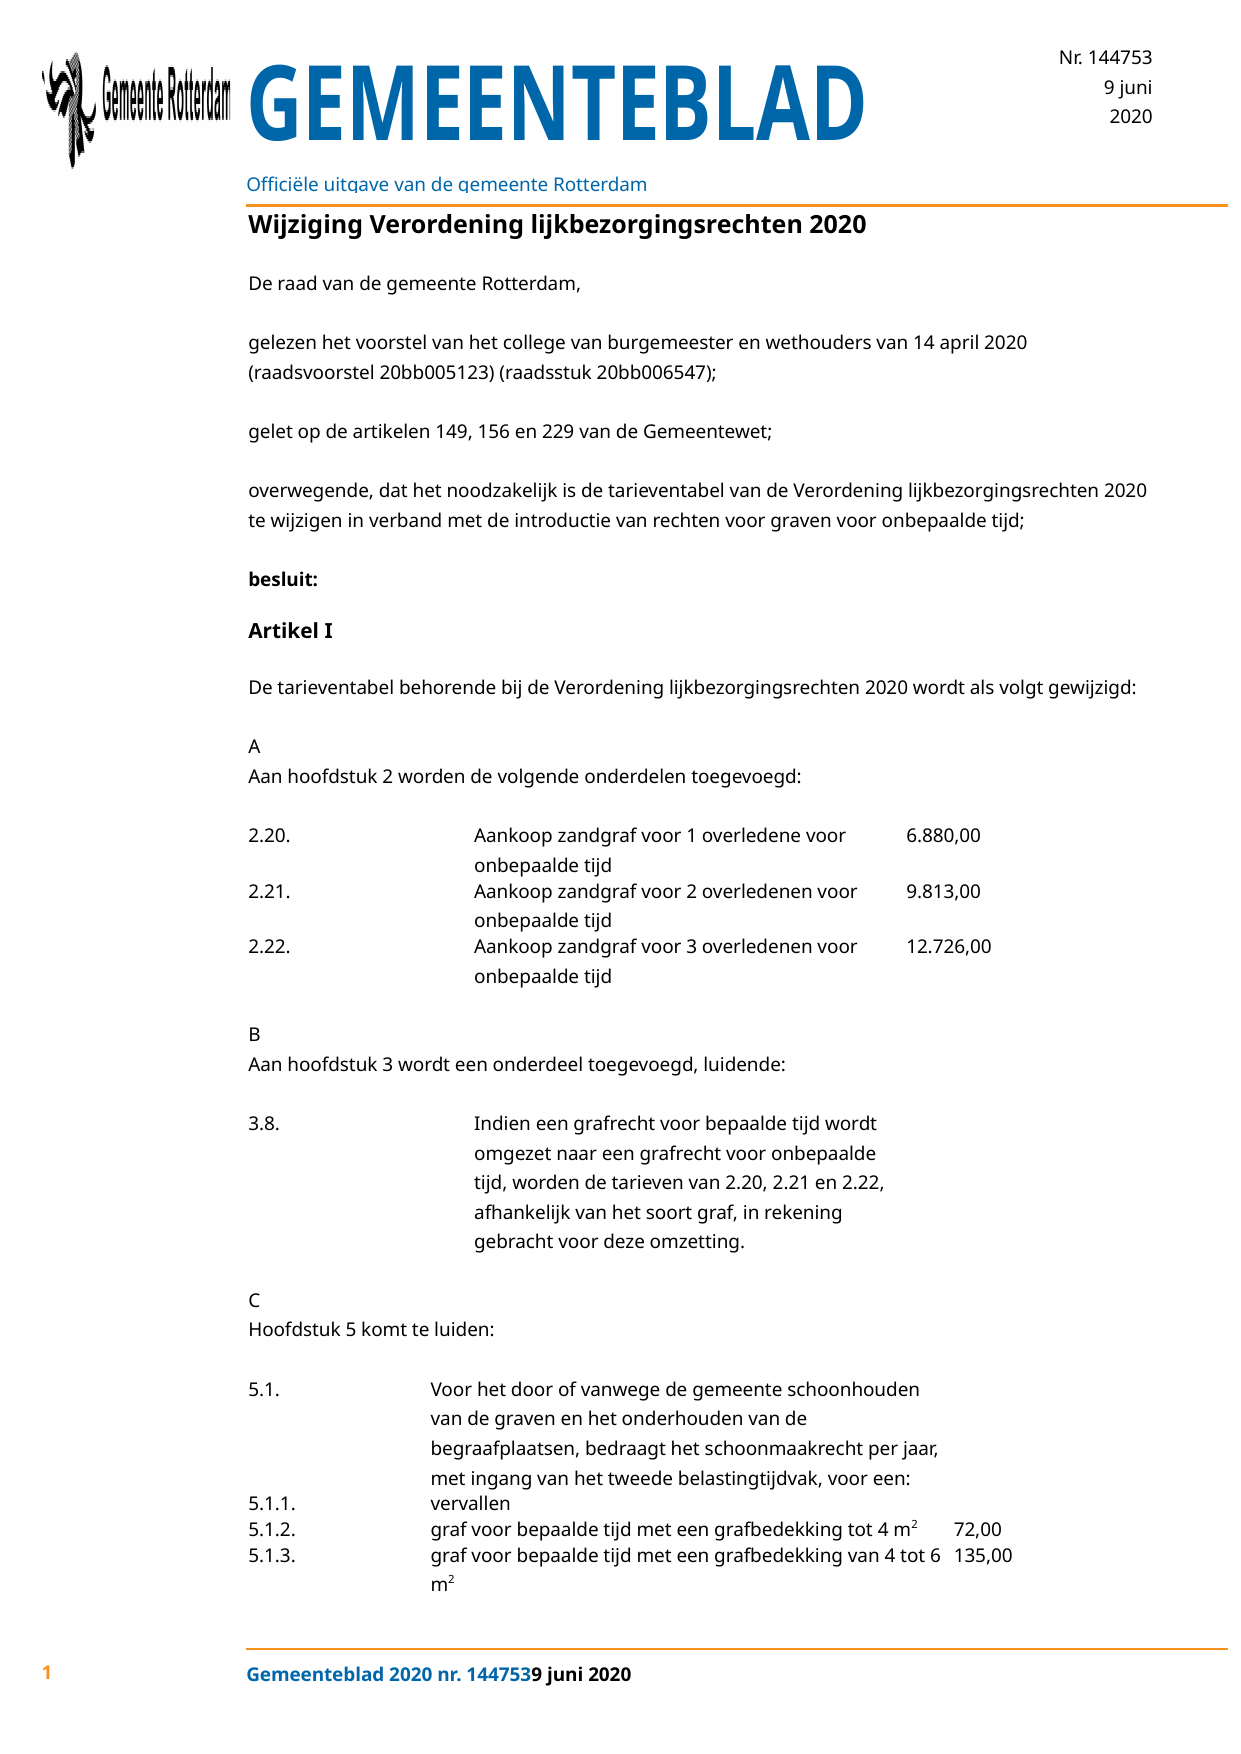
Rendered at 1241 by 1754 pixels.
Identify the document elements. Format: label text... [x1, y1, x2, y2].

text gelezen het voorstel van het college van burgemeester en wethouders van 14 april 2020 (raadsvoorstel 20bb005123) (raadsstuk 20bb006547); [248, 329, 1152, 385]
text Aan hoofdstuk 3 wordt een onderdeel toegevoegd, luidende: [248, 1051, 1152, 1077]
table_cell 135,00 [954, 1542, 1152, 1597]
text overwegende, dat het noodzakelijk is de tarieventabel van de Verordening lijkbezorgingsrechten 2020 te wijzigen in verband met de introductie van rechten voor graven voor onbepaalde tijd; [248, 477, 1152, 533]
table_header [906, 1110, 1152, 1254]
table_cell 2.21. [248, 878, 474, 933]
table_cell Aankoop zandgraf voor 2 overledenen voor onbepaalde tijd [474, 878, 906, 933]
picture [41, 47, 231, 172]
text C [248, 1287, 1152, 1313]
text gelet op de artikelen 149, 156 en 229 van de Gemeentewet; [248, 418, 1152, 444]
table_header 6.880,00 [906, 823, 1152, 878]
table_cell 72,00 [954, 1516, 1152, 1542]
table_header 5.1. [248, 1376, 430, 1490]
text De raad van de gemeente Rotterdam, [248, 270, 1152, 296]
table_cell 5.1.1. [248, 1490, 430, 1516]
text Artikel I [248, 617, 1152, 645]
table_cell [954, 1490, 1152, 1516]
table_cell 5.1.3. [248, 1542, 430, 1597]
table_header Voor het door of vanwege de gemeente schoonhouden van de graven en het onderhouden van de begraafplaatsen, bedraagt het schoonmaakrecht per jaar, met ingang van het tweede belastingtijdvak, voor een: [430, 1376, 953, 1490]
table_header [954, 1376, 1152, 1490]
table_cell 9.813,00 [906, 878, 1152, 933]
text Wijziging Verordening lijkbezorgingsrechten 2020 [248, 207, 1152, 241]
table_cell vervallen [430, 1490, 953, 1516]
table_header Indien een grafrecht voor bepaalde tijd wordt omgezet naar een grafrecht voor onbepaalde tijd, worden de tarieven van 2.20, 2.21 en 2.22, afhankelijk van het soort graf, in rekening gebracht voor deze omzetting. [474, 1110, 906, 1254]
text Aan hoofdstuk 2 worden de volgende onderdelen toegevoegd: [248, 763, 1152, 789]
table_cell Aankoop zandgraf voor 3 overledenen voor onbepaalde tijd [474, 933, 906, 988]
text A [248, 734, 1152, 759]
table_cell graf voor bepaalde tijd met een grafbedekking tot 4 m2 [430, 1516, 953, 1542]
table_header 2.20. [248, 823, 474, 878]
text B [248, 1021, 1152, 1047]
text Hoofdstuk 5 komt te luiden: [248, 1317, 1152, 1342]
text De tarieventabel behorende bij de Verordening lijkbezorgingsrechten 2020 wordt als volgt gewijzigd: [248, 674, 1152, 700]
table_header Aankoop zandgraf voor 1 overledene voor onbepaalde tijd [474, 823, 906, 878]
table_cell 2.22. [248, 933, 474, 988]
table_header 3.8. [248, 1110, 474, 1254]
table_cell 12.726,00 [906, 933, 1152, 988]
text besluit: [248, 566, 1152, 592]
table_cell 5.1.2. [248, 1516, 430, 1542]
table_cell graf voor bepaalde tijd met een grafbedekking van 4 tot 6 m2 [430, 1542, 953, 1597]
